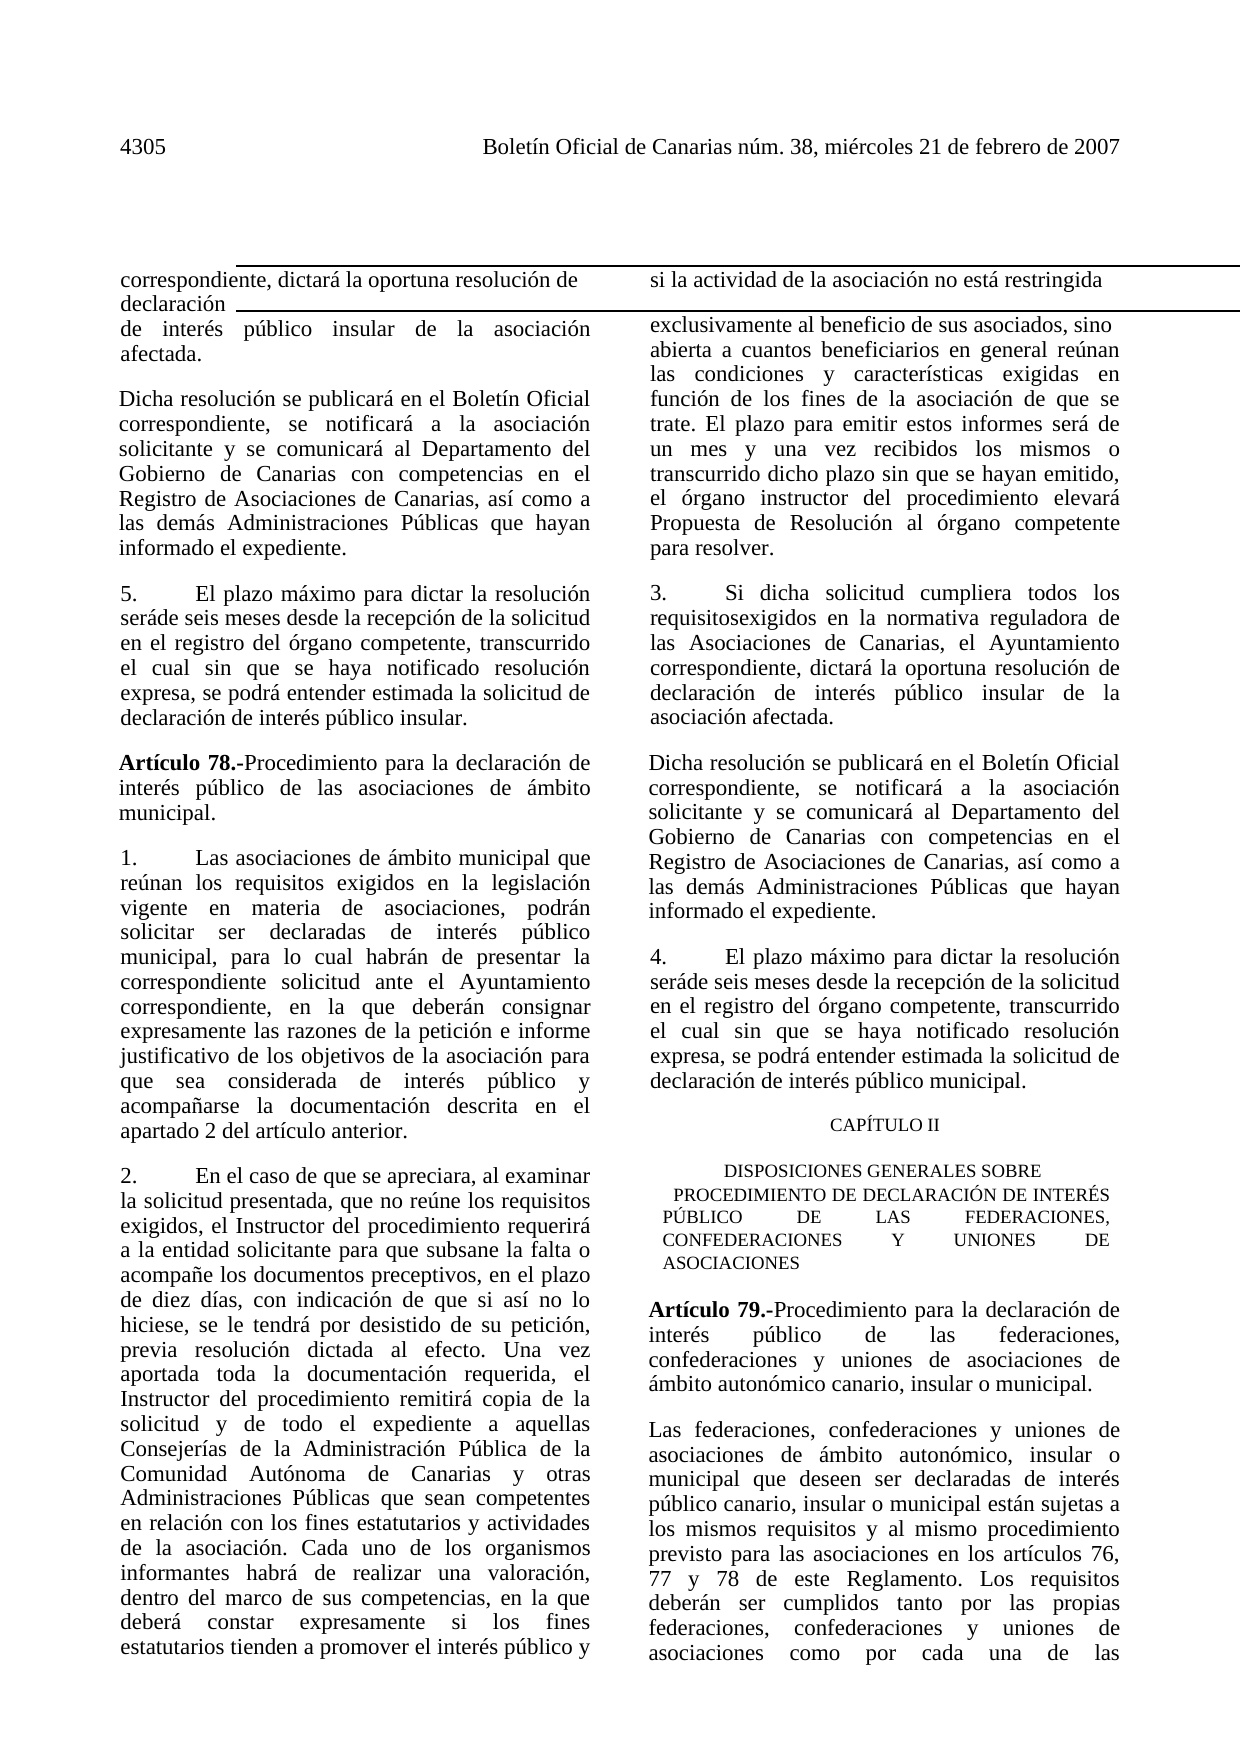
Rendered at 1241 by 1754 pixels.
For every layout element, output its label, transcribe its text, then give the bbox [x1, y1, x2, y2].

list En el caso de que se apreciara, al examinar la solicitud presentada, que no reúne los requisitos exigidos, el Instructor del procedimiento requerirá a la entidad solicitante para que subsane la falta o acompañe los documentos preceptivos, en el plazo de diez días, con indicación de que si así no lo hiciese, se le tendrá por desistido de su petición, previa resolución dictada al efecto. Una vez aportada toda la documentación requerida, el Instructor del procedimiento remitirá copia de la solicitud y de todo el expediente a aquellas Consejerías de la Administración Pública de la Comunidad Autónoma de Canarias y otras Administraciones Públicas que sean competentes en relación con los fines estatutarios y actividades de la asociación. Cada uno de los organismos informantes habrá de realizar una valoración, dentro del marco de sus competencias, en la que deberá constar expresamente si los fines estatutarios tienden a promover el interés público y [120, 1164, 591, 1659]
text DISPOSICIONES GENERALES SOBRE [669, 1160, 1100, 1182]
text Dicha resolución se publicará en el Boletín Oficial correspondiente, se notificará a la asociación solicitante y se comunicará al Departamento del Gobierno de Canarias con competencias en el Registro de Asociaciones de Canarias, así como a las demás Administraciones Públicas que hayan informado el expediente. [648, 751, 1121, 924]
list El plazo máximo para dictar la resolución seráde seis meses desde la recepción de la solicitud en el registro del órgano competente, transcurrido el cual sin que se haya notificado resolución expresa, se podrá entender estimada la solicitud de declaración de interés público municipal. [650, 945, 1121, 1093]
text Artículo 78.-Procedimiento para la declaración de interés público de las asociaciones de ámbito municipal. [119, 751, 591, 825]
text PROCEDIMIENTO DE DECLARACIÓN DE INTERÉS PÚBLICO DE LAS FEDERACIONES, CONFEDERACIONES Y UNIONES DE ASOCIACIONES [662, 1183, 1110, 1273]
list Si dicha solicitud cumpliera todos los requisitosexigidos en la normativa reguladora de las Asociaciones de Canarias, el Ayuntamiento correspondiente, dictará la oportuna resolución de declaración de interés público insular de la asociación afectada. [650, 581, 1121, 730]
list exclusivamente al beneficio de sus asociados, sino abierta a cuantos beneficiarios en general reúnan las condiciones y características exigidas en función de los fines de la asociación de que se trate. El plazo para emitir estos informes será de un mes y una vez recibidos los mismos o transcurrido dicho plazo sin que se hayan emitido, el órgano instructor del procedimiento elevará Propuesta de Resolución al órgano competente para resolver. [650, 312, 1121, 560]
list correspondiente, dictará la oportuna resolución de declaración de interés público insular de la asociación afectada. [120, 254, 591, 366]
text CAPÍTULO II [669, 1114, 1100, 1136]
list Las asociaciones de ámbito municipal que reúnan los requisitos exigidos en la legislación vigente en materia de asociaciones, podrán solicitar ser declaradas de interés público municipal, para lo cual habrán de presentar la correspondiente solicitud ante el Ayuntamiento correspondiente, en la que deberán consignar expresamente las razones de la petición e informe justificativo de los objetivos de la asociación para que sea considerada de interés público y acompañarse la documentación descrita en el apartado 2 del artículo anterior. [120, 846, 591, 1143]
list si la actividad de la asociación no está restringida [650, 267, 1121, 310]
text Artículo 79.-Procedimiento para la declaración de interés público de las federaciones, confederaciones y uniones de asociaciones de ámbito autonómico canario, insular o municipal. [648, 1298, 1121, 1397]
list El plazo máximo para dictar la resolución seráde seis meses desde la recepción de la solicitud en el registro del órgano competente, transcurrido el cual sin que se haya notificado resolución expresa, se podrá entender estimada la solicitud de declaración de interés público insular. [120, 581, 591, 730]
text Las federaciones, confederaciones y uniones de asociaciones de ámbito autonómico, insular o municipal que deseen ser declaradas de interés público canario, insular o municipal están sujetas a los mismos requisitos y al mismo procedimiento previsto para las asociaciones en los artículos 76, 77 y 78 de este Reglamento. Los requisitos deberán ser cumplidos tanto por las propias federaciones, confederaciones y uniones de asociaciones como por cada una de las [648, 1418, 1121, 1665]
text Dicha resolución se publicará en el Boletín Oficial correspondiente, se notificará a la asociación solicitante y se comunicará al Departamento del Gobierno de Canarias con competencias en el Registro de Asociaciones de Canarias, así como a las demás Administraciones Públicas que hayan informado el expediente. [119, 387, 591, 561]
